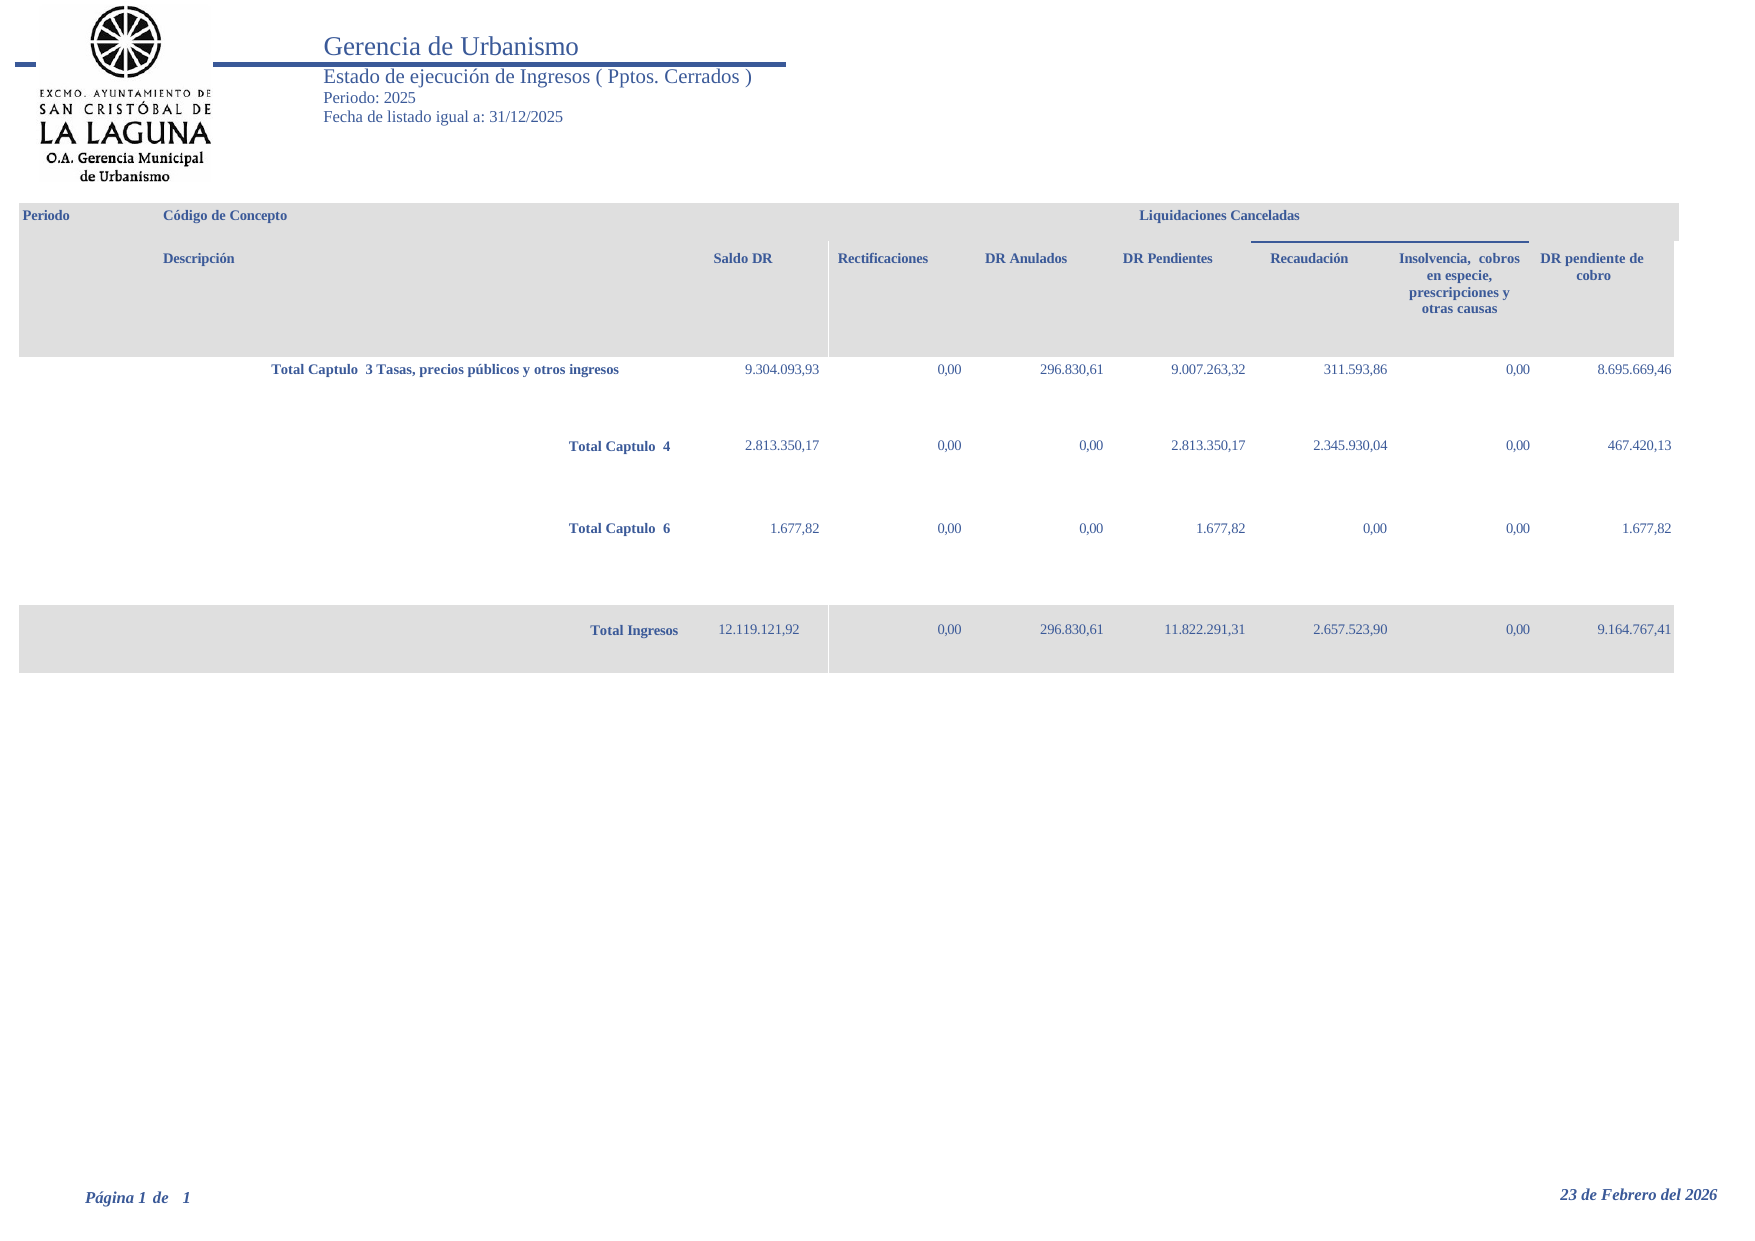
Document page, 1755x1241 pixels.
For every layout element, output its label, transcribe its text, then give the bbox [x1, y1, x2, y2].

table_cell DR Anulados [973, 241, 1113, 357]
table_cell 2.813.350,17 [696, 416, 828, 498]
table_cell Saldo DR [696, 241, 828, 357]
table_cell 0,00 [1391, 357, 1529, 416]
table_cell 296.830,61 [973, 605, 1113, 673]
text Periodo: 2025 [323, 88, 1503, 107]
table_cell 0,00 [829, 416, 973, 498]
table_cell 9.304.093,93 [696, 357, 828, 416]
table_cell [19, 357, 269, 416]
table_cell 467.420,13 [1529, 416, 1674, 498]
table_cell [269, 241, 696, 357]
table_cell 2.813.350,17 [1113, 416, 1251, 498]
table_cell 1.677,82 [1529, 498, 1674, 605]
table_cell 8.695.669,46 [1529, 357, 1674, 416]
table_cell 0,00 [829, 357, 973, 416]
table_cell 2.657.523,90 [1251, 605, 1391, 673]
table_cell Rectificaciones [829, 241, 973, 357]
table_cell 0,00 [829, 498, 973, 605]
table_cell 0,00 [973, 498, 1113, 605]
text Estado de ejecución de Ingresos ( Pptos. Cerrados ) [323, 65, 1503, 88]
table_cell Total Captulo 4 [269, 416, 696, 498]
text Fecha de listado igual a: 31/12/2025 [323, 107, 1503, 126]
text Gerencia de Urbanismo [323, 30, 1503, 62]
table_cell DR Pendientes [1113, 241, 1251, 357]
table_cell 1.677,82 [696, 498, 828, 605]
table_cell 0,00 [1391, 498, 1529, 605]
table_cell [1674, 605, 1679, 673]
table_cell [19, 498, 269, 605]
table_cell 311.593,86 [1251, 357, 1391, 416]
table_cell 12.119.121,92 [696, 605, 828, 673]
table_cell [19, 605, 269, 673]
table_cell [1674, 498, 1679, 605]
table_cell 9.007.263,32 [1113, 357, 1251, 416]
table_cell 296.830,61 [973, 357, 1113, 416]
table_cell [1674, 241, 1679, 357]
table_cell 0,00 [1391, 605, 1529, 673]
table_cell Insolvencia, cobros en especie, prescripciones y otras causas [1391, 243, 1529, 357]
table_cell 0,00 [1391, 416, 1529, 498]
table_cell 0,00 [973, 416, 1113, 498]
table_cell 0,00 [1251, 498, 1391, 605]
table_cell 9.164.767,41 [1529, 605, 1674, 673]
table_cell [19, 416, 269, 498]
table_cell [1674, 416, 1679, 498]
table_cell [1674, 357, 1679, 416]
table_cell 2.345.930,04 [1251, 416, 1391, 498]
table_header Periodo Código de Concepto Liquidaciones Canceladas [19, 203, 1679, 241]
table_cell 0,00 [829, 605, 973, 673]
table_cell 1.677,82 [1113, 498, 1251, 605]
table_cell Total Ingresos [269, 605, 696, 673]
table_cell Descripción [19, 241, 269, 357]
table_cell 11.822.291,31 [1113, 605, 1251, 673]
table_cell Total Captulo 3 Tasas, precios públicos y otros ingresos [269, 357, 696, 416]
table_cell Recaudación [1251, 243, 1391, 357]
table_cell Total Captulo 6 [269, 498, 696, 605]
table_cell DR pendiente de cobro [1529, 241, 1674, 357]
